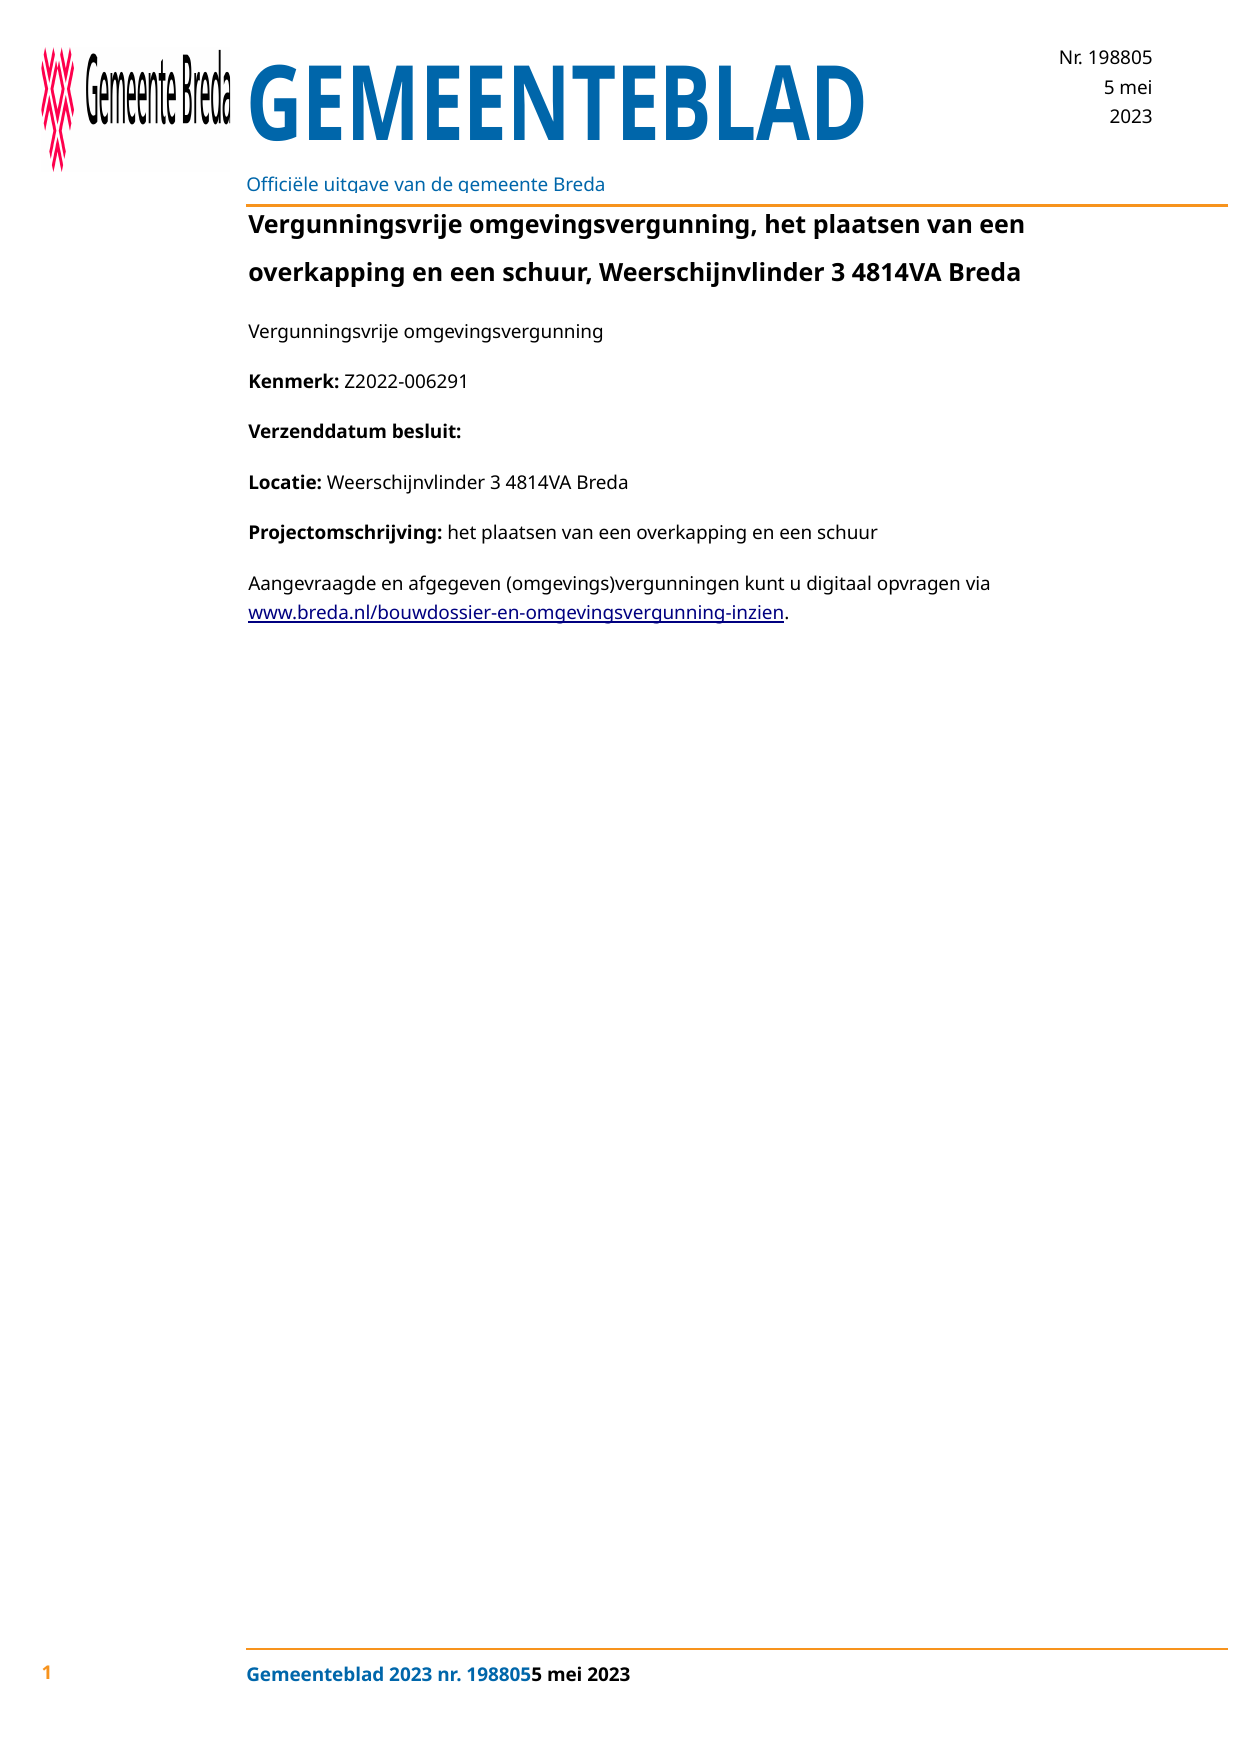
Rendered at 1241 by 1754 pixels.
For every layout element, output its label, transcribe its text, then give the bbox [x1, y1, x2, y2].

text Projectomschrijving: het plaatsen van een overkapping en een schuur [248, 519, 1152, 545]
text Verzenddatum besluit: [248, 419, 1152, 444]
text Locatie: Weerschijnvlinder 3 4814VA Breda [248, 469, 1152, 495]
text Vergunningsvrije omgevingsvergunning [248, 318, 1152, 344]
text Kenmerk: Z2022-006291 [248, 368, 1152, 394]
picture [41, 47, 231, 172]
text Aangevraagde en afgegeven (omgevings)vergunningen kunt u digitaal opvragen via www.breda.nl/bouwdossier-en-omgevingsvergunning-inzien. [248, 570, 1152, 625]
text Vergunningsvrije omgevingsvergunning, het plaatsen van een overkapping en een schuur, Weerschijnvlinder 3 4814VA Breda [248, 207, 1152, 288]
